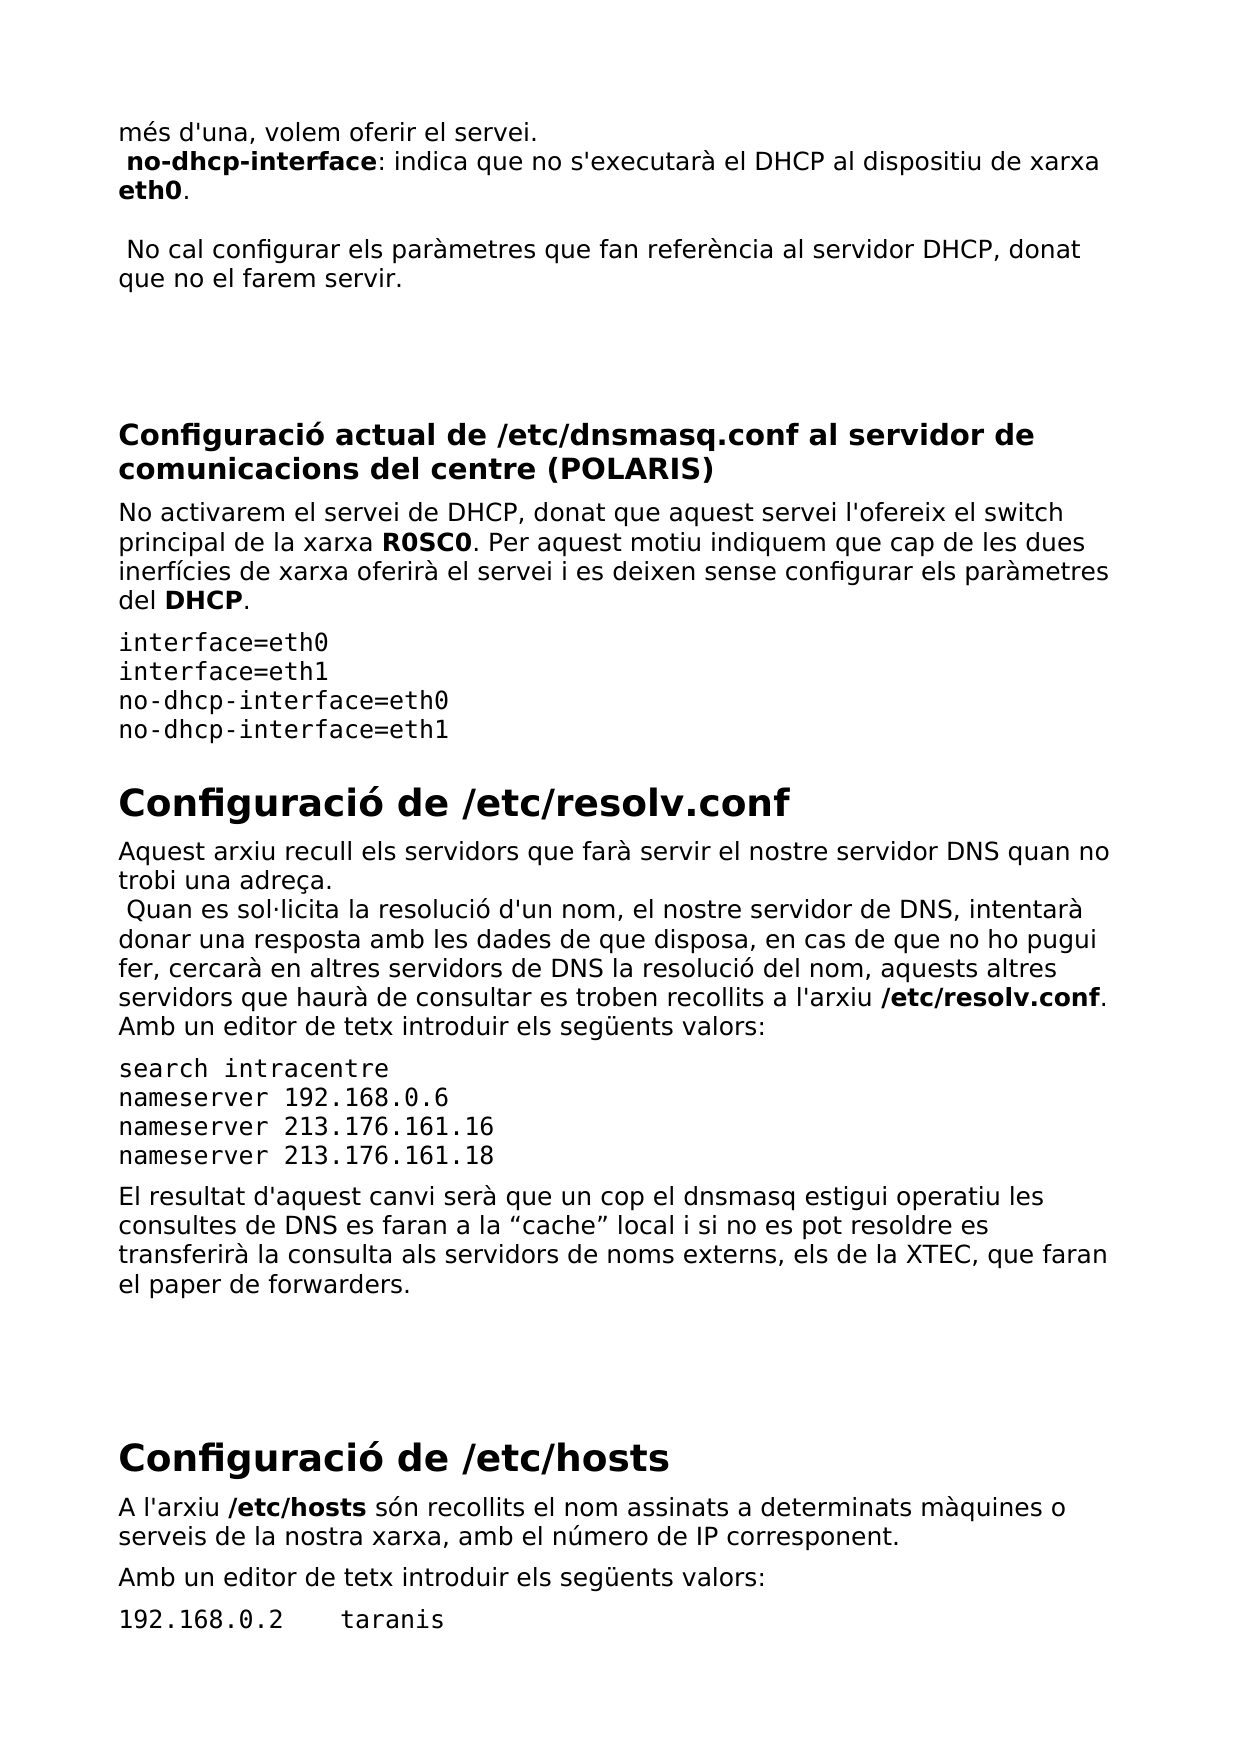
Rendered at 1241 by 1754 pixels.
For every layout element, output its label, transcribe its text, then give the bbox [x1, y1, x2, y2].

text Aquest arxiu recull els servidors que farà servir el nostre servidor DNS quan no trobi una adreça. Quan es sol·licita la resolució d'un nom, el nostre servidor de DNS, intentarà donar una resposta amb les dades de que disposa, en cas de que no ho pugui fer, cercarà en altres servidors de DNS la resolució del nom, aquests altres servidors que haurà de consultar es troben recollits a l'arxiu /etc/resolv.conf. Amb un editor de tetx introduir els següents valors: [118, 837, 1122, 1041]
text El resultat d'aquest canvi serà que un cop el dnsmasq estigui operatiu les consultes de DNS es faran a la “cache” local i si no es pot resoldre es transferirà la consulta als servidors de noms externs, els de la XTEC, que faran el paper de forwarders. [118, 1182, 1122, 1299]
text search intracentre nameserver 192.168.0.6 nameserver 213.176.161.16 nameserver 213.176.161.18 [118, 1054, 1122, 1171]
text 192.168.0.2 taranis [118, 1605, 1122, 1634]
subtitle Configuració de /etc/hosts [118, 1437, 1122, 1480]
text A l'arxiu /etc/hosts són recollits el nom assinats a determinats màquines o serveis de la nostra xarxa, amb el número de IP corresponent. [118, 1493, 1122, 1551]
subtitle Configuració actual de /etc/dnsmasq.conf al servidor de comunicacions del centre (POLARIS) [118, 418, 1122, 486]
text interface=eth0 interface=eth1 no-dhcp-interface=eth0 no-dhcp-interface=eth1 [118, 628, 1122, 744]
text més d'una, volem oferir el servei. no-dhcp-interface: indica que no s'executarà el DHCP al dispositiu de xarxa eth0. No cal configurar els paràmetres que fan referència al servidor DHCP, donat que no el farem servir. [118, 118, 1122, 381]
text No activarem el servei de DHCP, donat que aquest servei l'ofereix el switch principal de la xarxa R0SC0. Per aquest motiu indiquem que cap de les dues inerfícies de xarxa oferirà el servei i es deixen sense configurar els paràmetres del DHCP. [118, 498, 1122, 615]
subtitle Configuració de /etc/resolv.conf [118, 781, 1122, 825]
text Amb un editor de tetx introduir els següents valors: [118, 1563, 1122, 1593]
